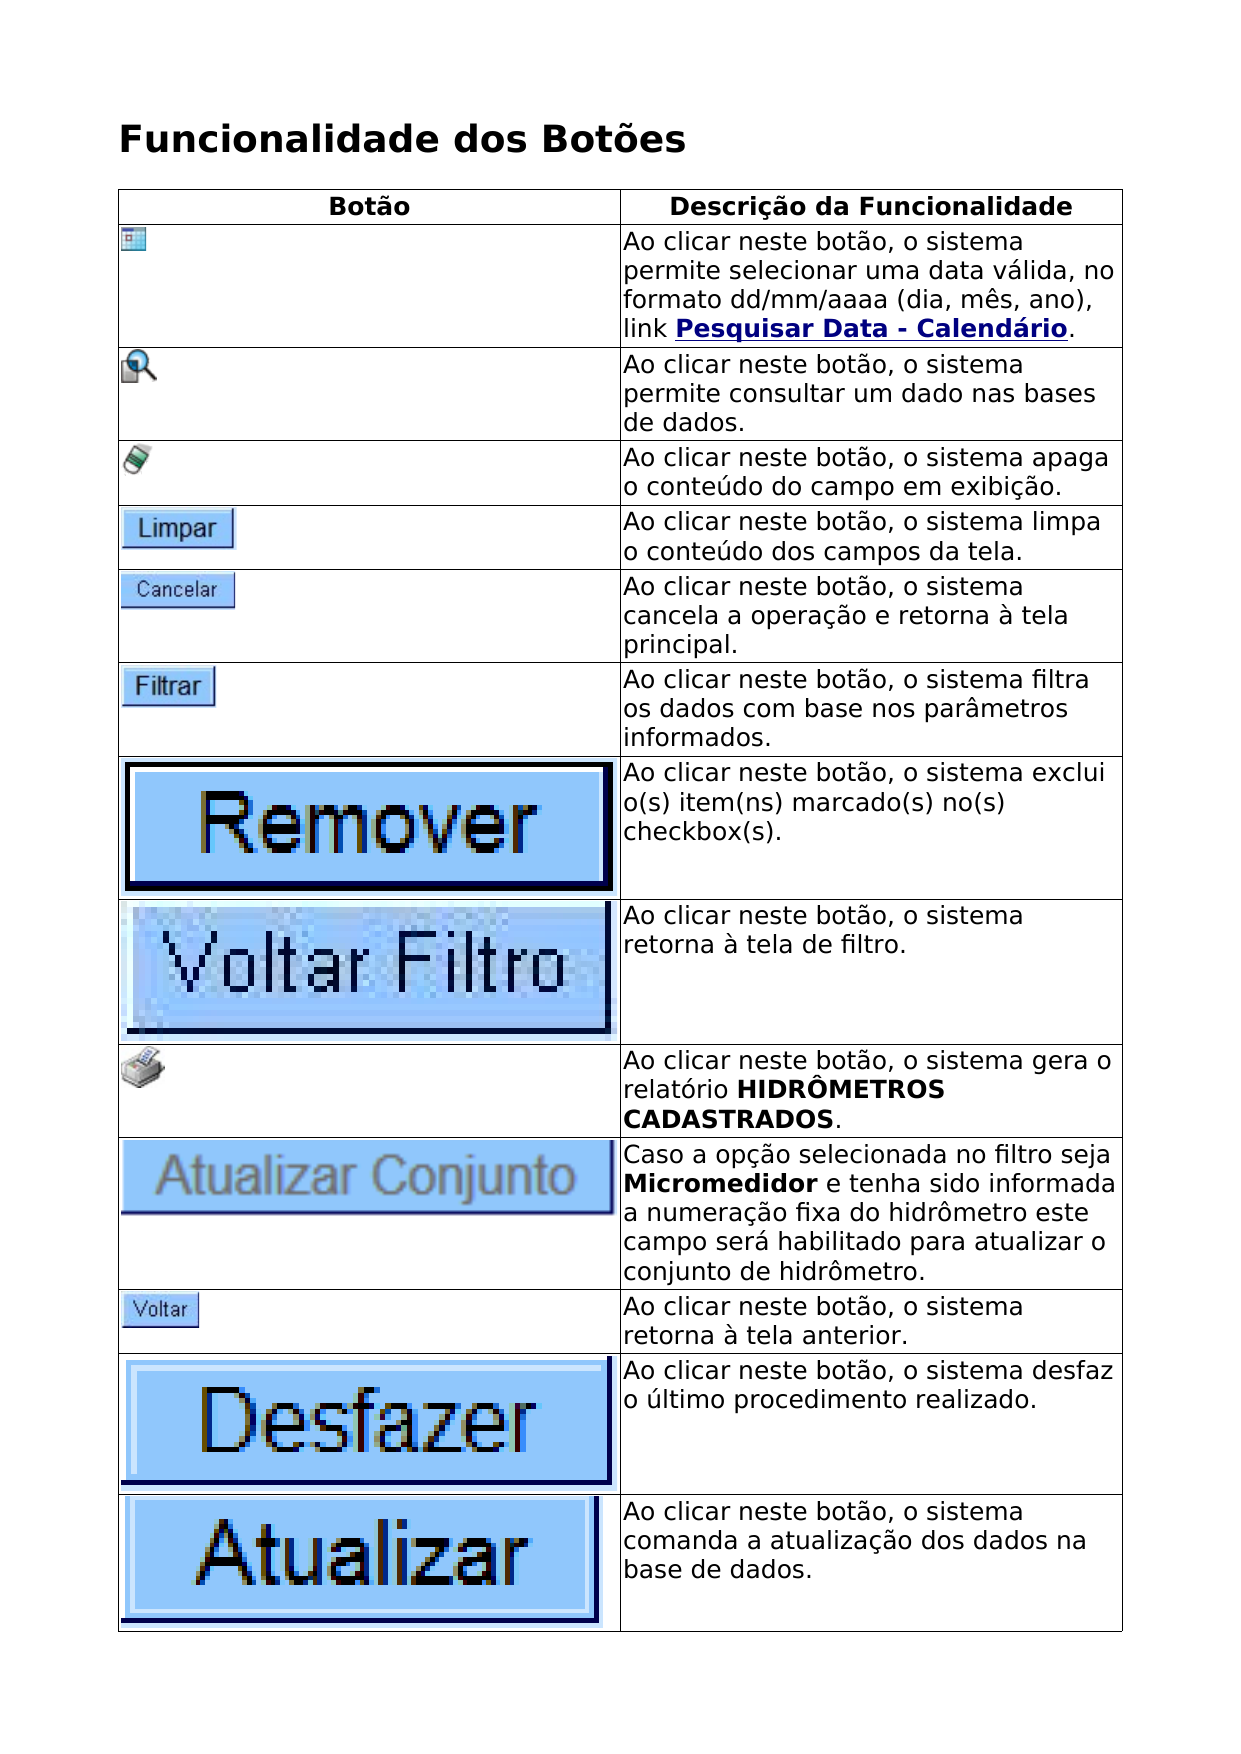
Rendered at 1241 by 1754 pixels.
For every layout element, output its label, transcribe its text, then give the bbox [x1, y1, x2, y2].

picture [121, 901, 618, 1041]
table_cell [119, 441, 620, 504]
picture [121, 665, 217, 708]
picture [121, 227, 147, 251]
table_cell [119, 225, 620, 347]
table_cell Ao clicar neste botão, o sistema gera o relatório HIDRÔMETROS CADASTRADOS. [621, 1045, 1122, 1137]
picture [121, 1046, 165, 1088]
table_cell [119, 1495, 620, 1631]
picture [121, 507, 237, 550]
table_cell Ao clicar neste botão, o sistema permite selecionar uma data válida, no formato dd/mm/aaaa (dia, mês, ano), link Pesquisar Data - Calendário. [621, 225, 1122, 347]
table_cell [119, 1290, 620, 1353]
picture [121, 1140, 618, 1219]
picture [121, 571, 236, 610]
table_cell Ao clicar neste botão, o sistema exclui o(s) item(ns) marcado(s) no(s) checkbox(s). [621, 757, 1122, 898]
table_cell Caso a opção selecionada no filtro seja Micromedidor e tenha sido informada a numeração fixa do hidrômetro este campo será habilitado para atualizar o conjunto de hidrômetro. [621, 1138, 1122, 1289]
table_cell Ao clicar neste botão, o sistema retorna à tela anterior. [621, 1290, 1122, 1353]
table_cell Ao clicar neste botão, o sistema filtra os dados com base nos parâmetros informados. [621, 663, 1122, 756]
picture [121, 349, 157, 383]
table_cell Ao clicar neste botão, o sistema apaga o conteúdo do campo em exibição. [621, 441, 1122, 504]
table_cell [119, 1138, 620, 1289]
table_cell [119, 663, 620, 756]
table_cell Ao clicar neste botão, o sistema cancela a operação e retorna à tela principal. [621, 570, 1122, 662]
table_header Descrição da Funcionalidade [621, 190, 1122, 224]
picture [121, 1496, 618, 1628]
table_cell [119, 1354, 620, 1494]
picture [121, 443, 153, 476]
table_cell [119, 1045, 620, 1137]
picture [121, 1356, 618, 1491]
table_cell Ao clicar neste botão, o sistema limpa o conteúdo dos campos da tela. [621, 506, 1122, 569]
table_cell [119, 506, 620, 569]
table_header Botão [119, 190, 620, 224]
subtitle Funcionalidade dos Botões [118, 118, 1122, 162]
picture [121, 758, 618, 896]
table_cell Ao clicar neste botão, o sistema desfaz o último procedimento realizado. [621, 1354, 1122, 1494]
table_cell [119, 570, 620, 662]
picture [121, 1291, 200, 1328]
table_cell Ao clicar neste botão, o sistema permite consultar um dado nas bases de dados. [621, 348, 1122, 440]
table_cell Ao clicar neste botão, o sistema retorna à tela de filtro. [621, 900, 1122, 1043]
table_cell [119, 348, 620, 440]
table_cell Ao clicar neste botão, o sistema comanda a atualização dos dados na base de dados. [621, 1495, 1122, 1631]
